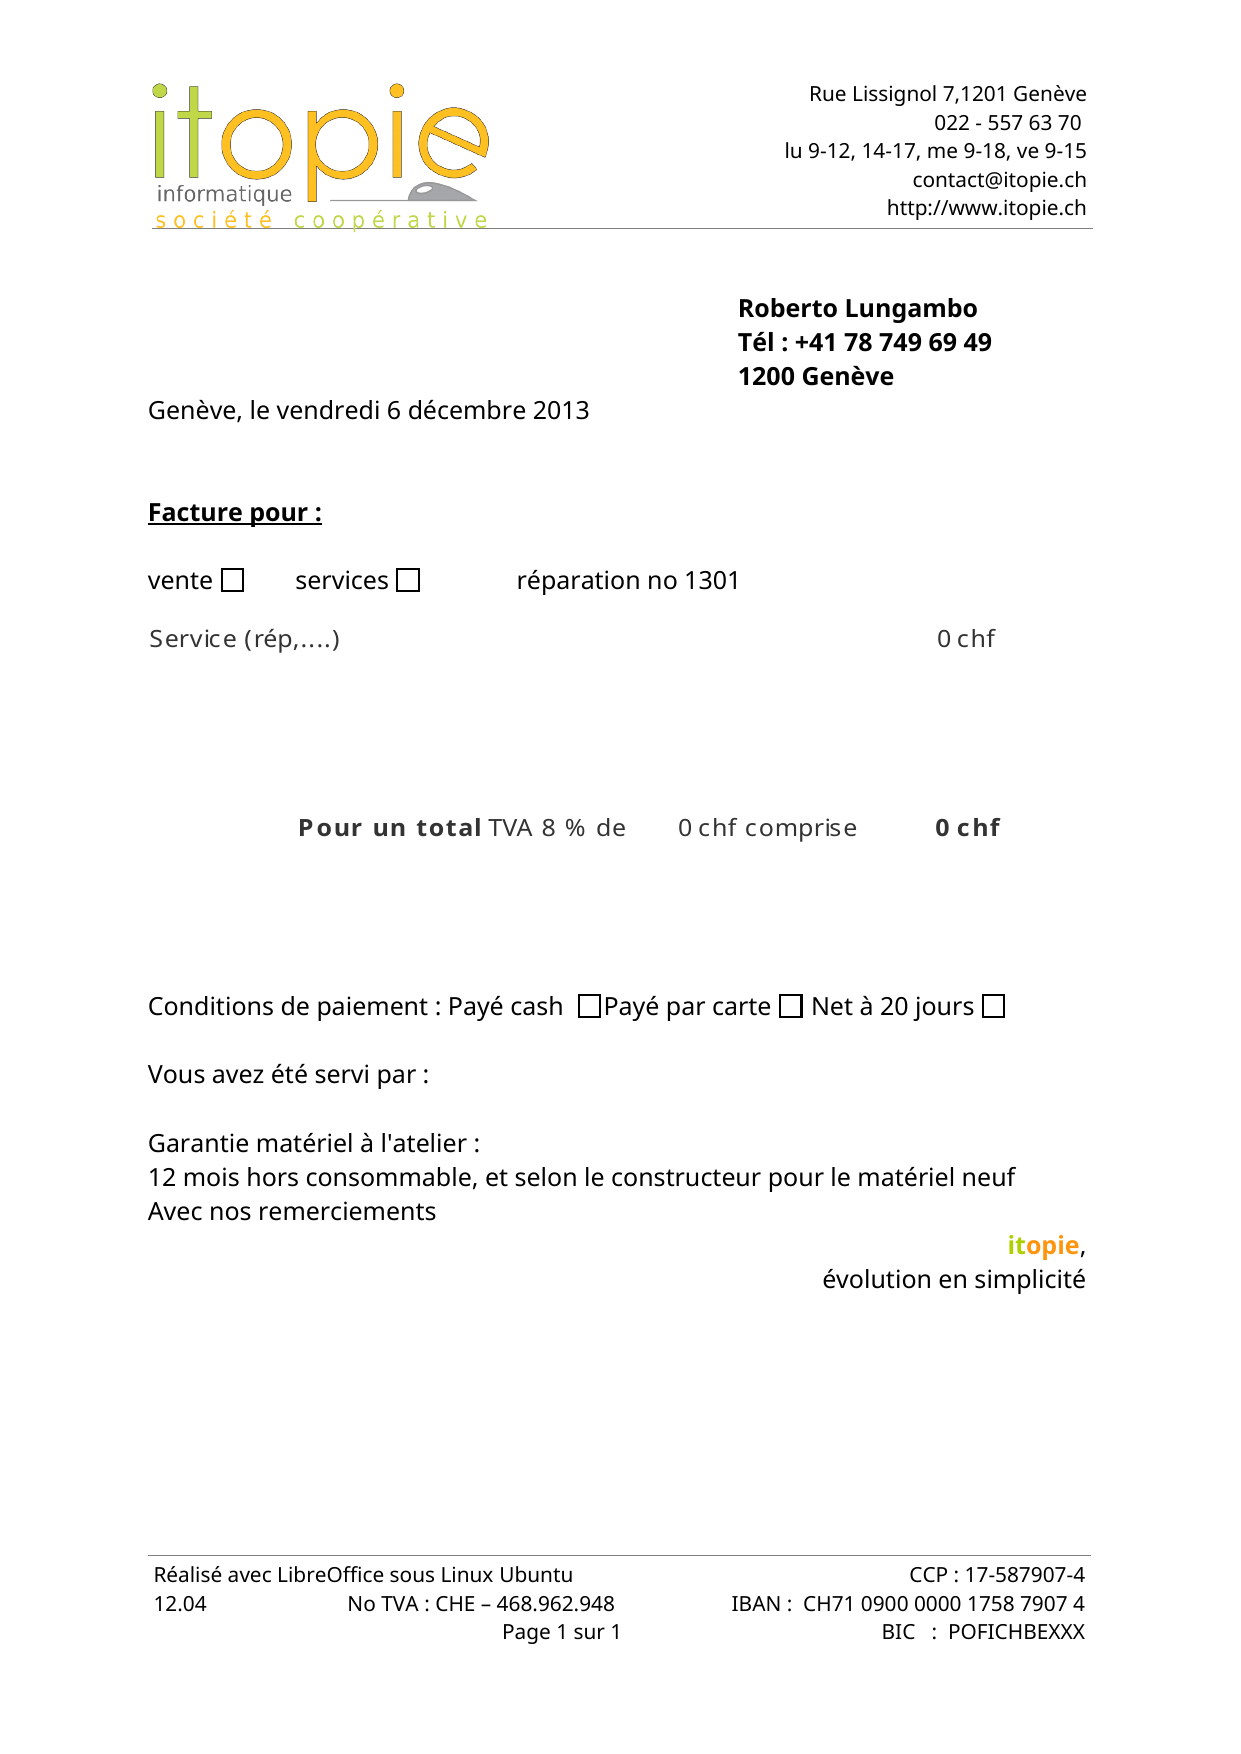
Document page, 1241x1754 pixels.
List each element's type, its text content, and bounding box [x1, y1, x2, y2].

text Roberto Lungambo [148, 290, 1093, 324]
text Tél : +41 78 749 69 49 [148, 324, 1093, 358]
text évolution en simplicité [148, 1262, 1093, 1296]
picture [138, 72, 500, 244]
text vente services réparation no 1301 [148, 563, 1093, 597]
text Avec nos remerciements [148, 1193, 1093, 1227]
text 1200 Genève [148, 358, 1093, 392]
text 12 mois hors consommable, et selon le constructeur pour le matériel neuf [148, 1159, 1093, 1193]
text Facture pour : [148, 495, 1093, 529]
text Conditions de paiement : Payé cash Payé par carte Net à 20 jours [148, 989, 1093, 1023]
text Vous avez été servi par : [148, 1057, 1093, 1091]
text itopie, [148, 1227, 1093, 1262]
text Genève, le vendredi 6 décembre 2013 [148, 392, 1093, 427]
text Garantie matériel à l'atelier : [148, 1125, 1093, 1159]
